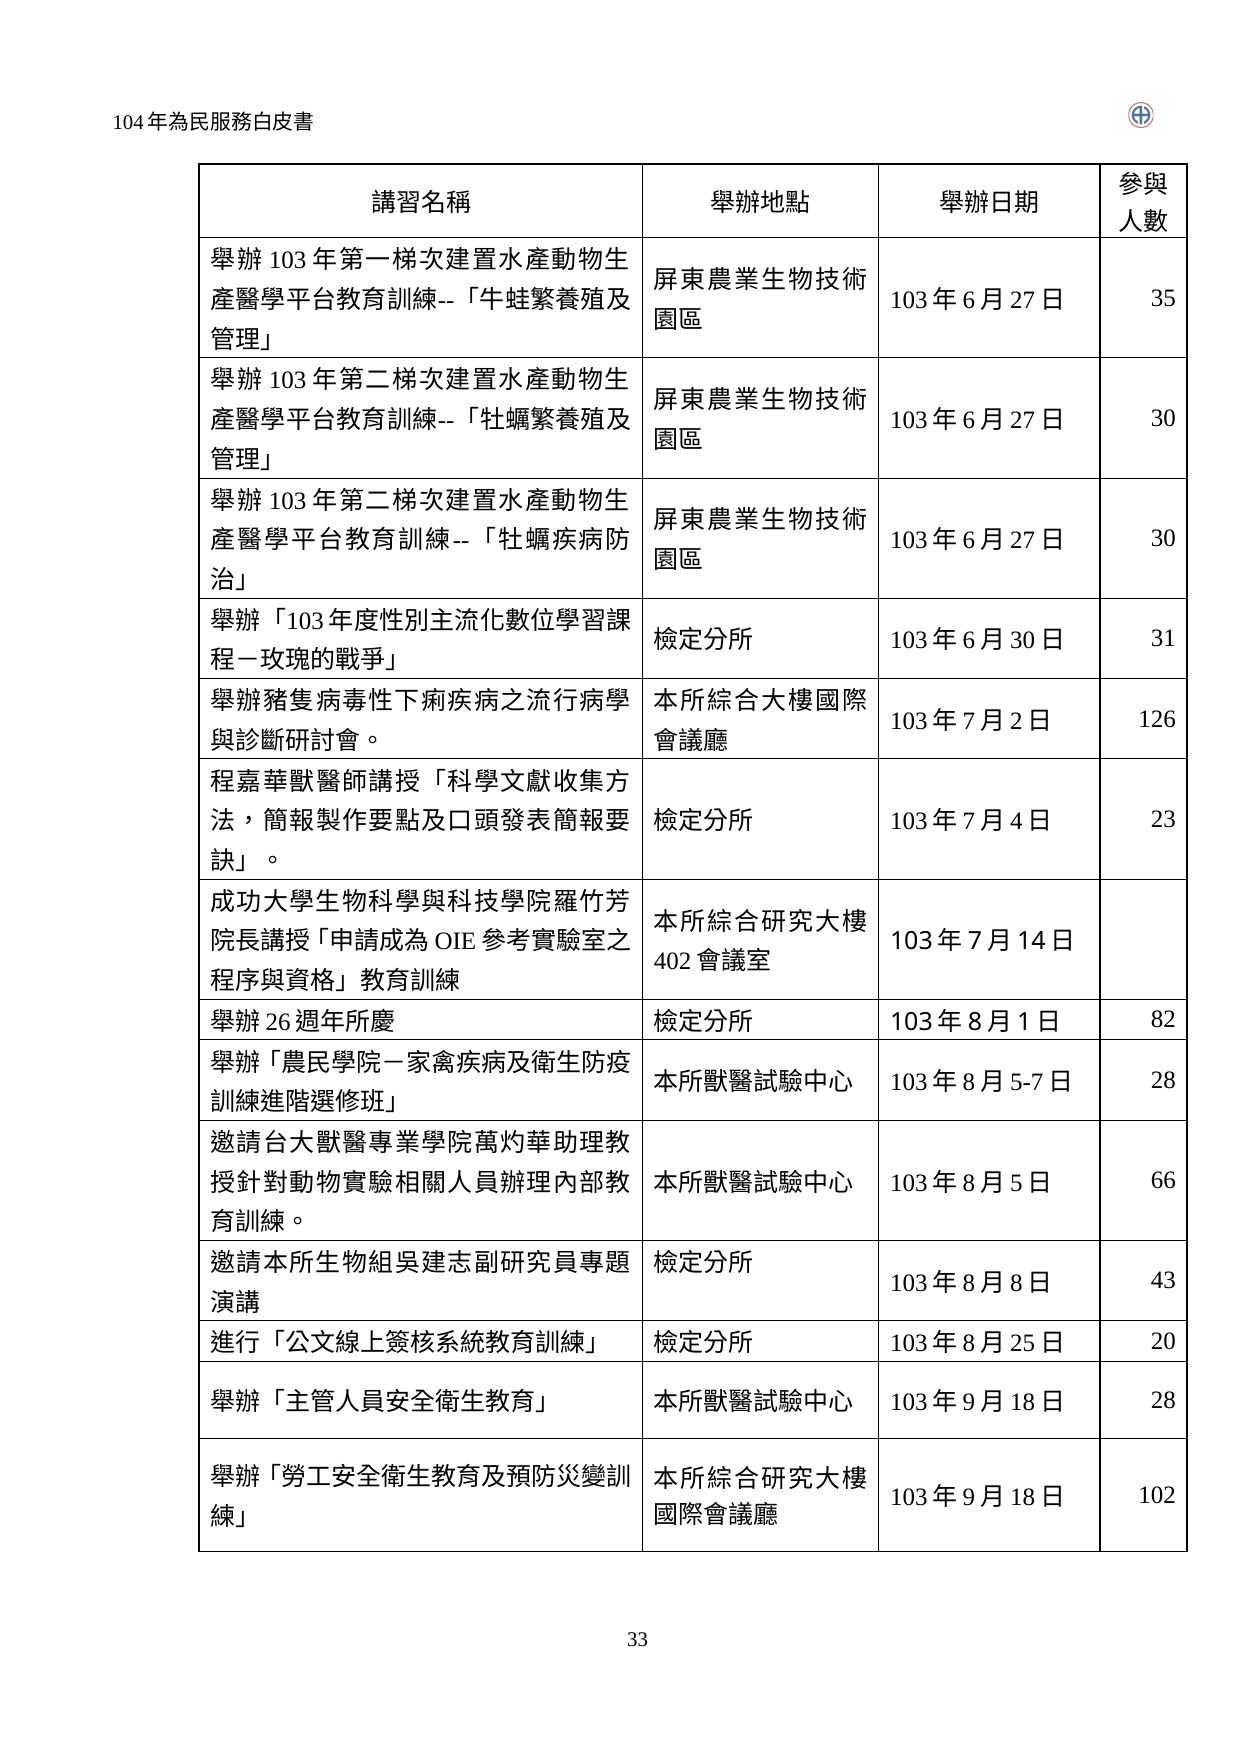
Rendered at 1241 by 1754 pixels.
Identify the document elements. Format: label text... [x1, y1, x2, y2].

table_cell 屏東農業生物技術園區 [643, 479, 878, 597]
table_cell 20 [1101, 1321, 1186, 1361]
table_cell 舉辦「勞工安全衛生教育及預防災變訓練」 [200, 1439, 642, 1551]
table_cell 舉辦豬隻病毒性下痢疾病之流行病學與診斷研討會。 [200, 679, 642, 758]
table_cell 本所綜合研究大樓國際會議廳 [643, 1439, 878, 1551]
table_cell 舉辦103年第二梯次建置水產動物生產醫學平台教育訓練--「牡蠣繁養殖及管理」 [200, 358, 642, 477]
table_cell 邀請台大獸醫專業學院萬灼華助理教授針對動物實驗相關人員辦理內部教育訓練。 [200, 1121, 642, 1240]
table_cell 舉辦26週年所慶 [200, 1000, 642, 1039]
table_cell 103年7月14日 [879, 880, 1099, 998]
table_cell 103年8月5-7日 [879, 1040, 1099, 1120]
table_cell 檢定分所 [643, 1321, 878, 1361]
table_cell 本所綜合大樓國際會議廳 [643, 679, 878, 758]
table_cell 舉辦103年第一梯次建置水產動物生產醫學平台教育訓練--「牛蛙繁養殖及管理」 [200, 238, 642, 357]
picture [1128, 102, 1154, 128]
table_cell 30 [1101, 358, 1186, 477]
table_cell 舉辦「103年度性別主流化數位學習課程－玫瑰的戰爭」 [200, 599, 642, 678]
table_cell 舉辦「主管人員安全衛生教育」 [200, 1362, 642, 1438]
table_cell 43 [1101, 1241, 1186, 1320]
table_cell 103年8月8日 [879, 1241, 1099, 1320]
table_cell 102 [1101, 1439, 1186, 1551]
table_header 講習名稱 [200, 165, 642, 237]
table_header 舉辦日期 [879, 165, 1099, 237]
table_cell 103年8月1日 [879, 1000, 1099, 1039]
table_cell 103年8月25日 [879, 1321, 1099, 1361]
table_cell [1101, 880, 1186, 998]
table_cell 程嘉華獸醫師講授「科學文獻收集方法，簡報製作要點及口頭發表簡報要訣」。 [200, 759, 642, 878]
table_cell 103年8月5日 [879, 1121, 1099, 1240]
table_cell 本所綜合研究大樓402會議室 [643, 880, 878, 998]
table_cell 66 [1101, 1121, 1186, 1240]
table_header 參與 人數 [1101, 165, 1186, 237]
table_cell 本所獸醫試驗中心 [643, 1040, 878, 1120]
table_cell 82 [1101, 1000, 1186, 1039]
table_cell 檢定分所 [643, 1000, 878, 1039]
table_cell 103年9月18日 [879, 1362, 1099, 1438]
table_cell 屏東農業生物技術園區 [643, 358, 878, 477]
table_cell 28 [1101, 1040, 1186, 1120]
table_cell 屏東農業生物技術園區 [643, 238, 878, 357]
table_cell 103年7月4日 [879, 759, 1099, 878]
table_cell 檢定分所 [643, 1241, 878, 1320]
table_cell 103年6月27日 [879, 479, 1099, 597]
table_cell 舉辦103年第二梯次建置水產動物生產醫學平台教育訓練--「牡蠣疾病防治」 [200, 479, 642, 597]
table_cell 成功大學生物科學與科技學院羅竹芳院長講授「申請成為OIE參考實驗室之程序與資格」教育訓練 [200, 880, 642, 998]
table_cell 本所獸醫試驗中心 [643, 1121, 878, 1240]
table_cell 檢定分所 [643, 599, 878, 678]
table_cell 本所獸醫試驗中心 [643, 1362, 878, 1438]
table_cell 舉辦「農民學院－家禽疾病及衛生防疫訓練進階選修班」 [200, 1040, 642, 1120]
table_cell 35 [1101, 238, 1186, 357]
table_cell 28 [1101, 1362, 1186, 1438]
table_cell 邀請本所生物組吳建志副研究員專題演講 [200, 1241, 642, 1320]
table_cell 103年7月2日 [879, 679, 1099, 758]
table_cell 103年6月30日 [879, 599, 1099, 678]
table_cell 檢定分所 [643, 759, 878, 878]
table_cell 23 [1101, 759, 1186, 878]
table_cell 103年6月27日 [879, 358, 1099, 477]
table_cell 31 [1101, 599, 1186, 678]
table_cell 103年9月18日 [879, 1439, 1099, 1551]
table_header 舉辦地點 [643, 165, 878, 237]
table_cell 126 [1101, 679, 1186, 758]
table_cell 進行「公文線上簽核系統教育訓練」 [200, 1321, 642, 1361]
table_cell 103年6月27日 [879, 238, 1099, 357]
table_cell 30 [1101, 479, 1186, 597]
